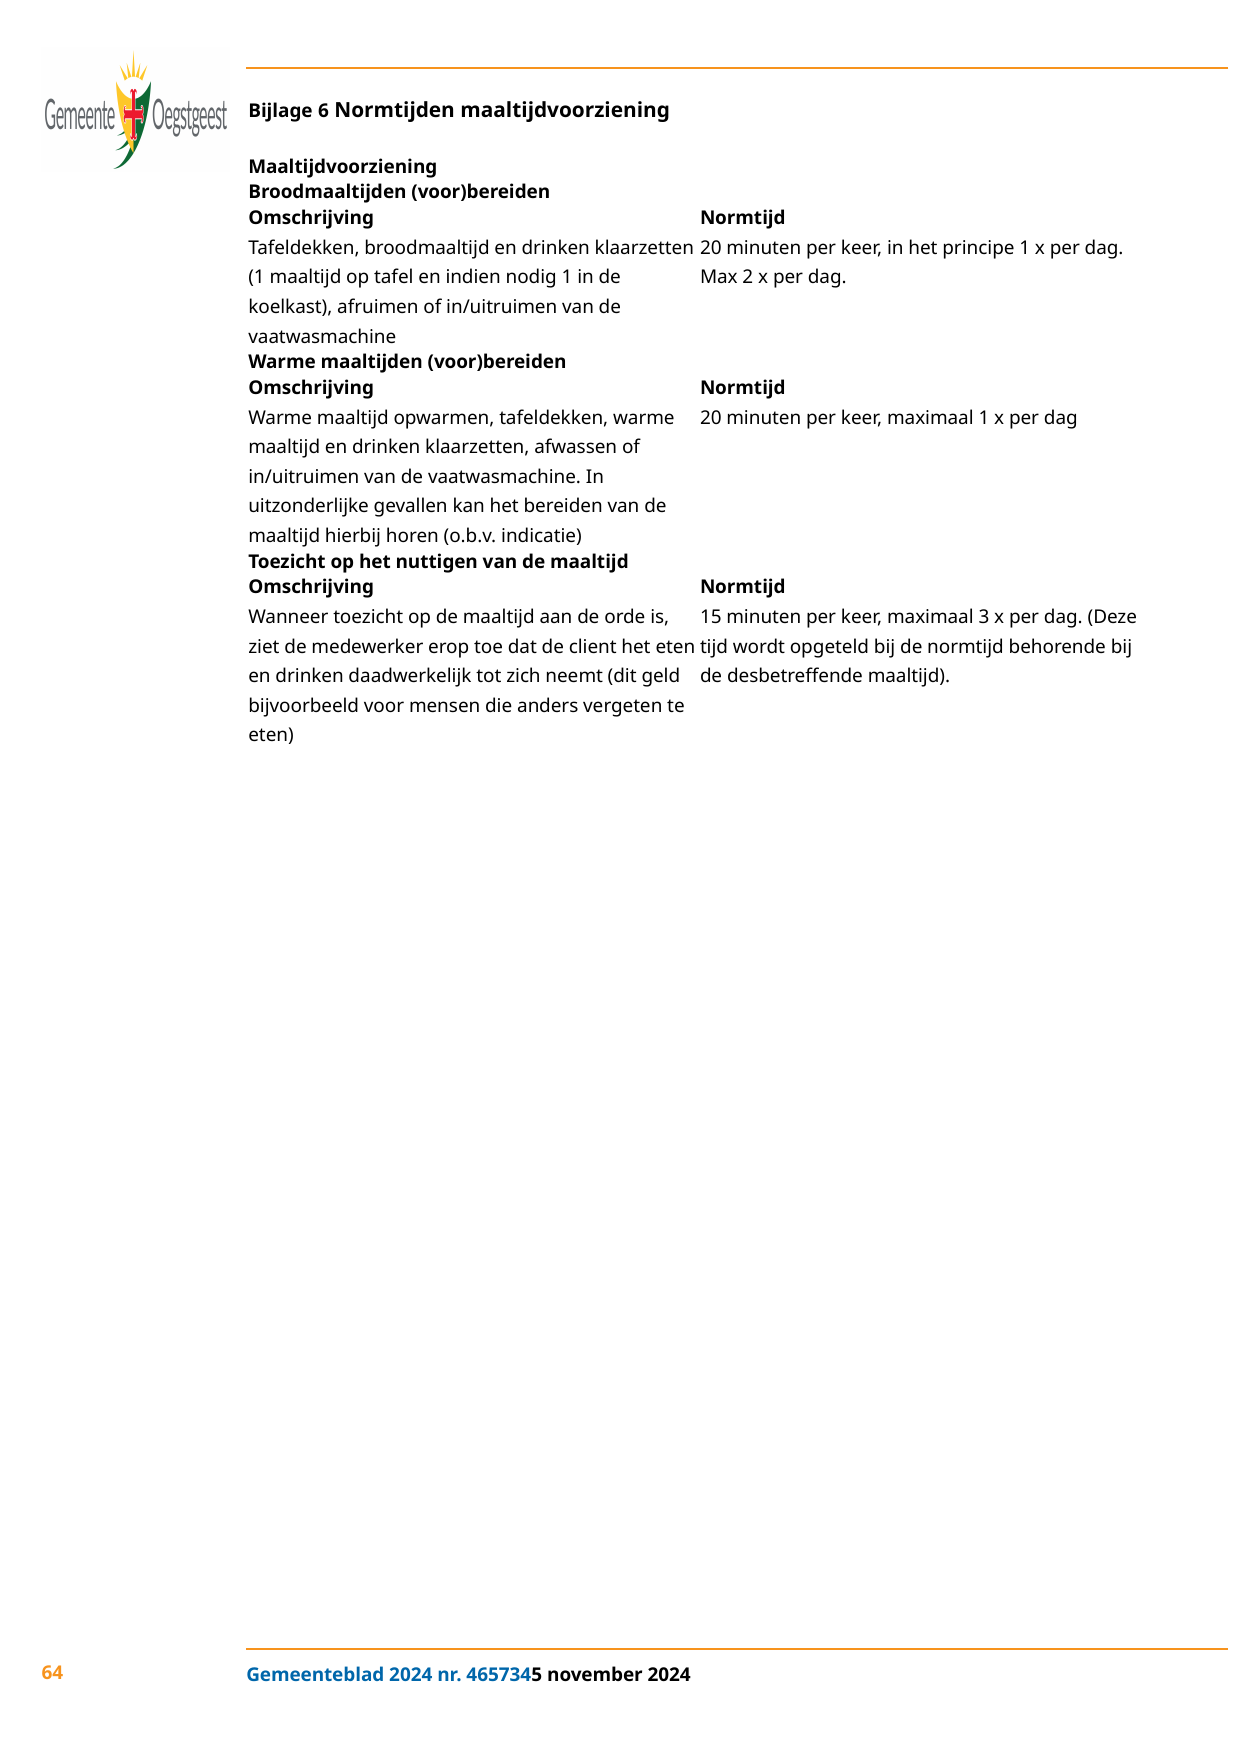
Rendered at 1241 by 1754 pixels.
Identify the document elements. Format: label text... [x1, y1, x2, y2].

picture [41, 47, 231, 172]
table_cell Normtijd 15 minuten per keer, maximaal 3 x per dag. (Deze tijd wordt opgeteld bij de normtijd behorende bij de desbetreffende maaltijd). [700, 574, 1152, 747]
table_cell Normtijd 20 minuten per keer, maximaal 1 x per dag [700, 374, 1152, 548]
table_header Maaltijdvoorziening [248, 153, 1152, 179]
text Bijlage 6 Normtijden maaltijdvoorziening [248, 95, 1152, 123]
table_cell Omschrijving Warme maaltijd opwarmen, tafeldekken, warme maaltijd en drinken klaarzetten, afwassen of in/uitruimen van de vaatwasmachine. In uitzonderlijke gevallen kan het bereiden van de maaltijd hierbij horen (o.b.v. indicatie) [248, 374, 700, 548]
table_cell Omschrijving Wanneer toezicht op de maaltijd aan de orde is, ziet de medewerker erop toe dat de client het eten en drinken daadwerkelijk tot zich neemt (dit geld bijvoorbeeld voor mensen die anders vergeten te eten) [248, 574, 700, 747]
table_cell Omschrijving Tafeldekken, broodmaaltijd en drinken klaarzetten (1 maaltijd op tafel en indien nodig 1 in de koelkast), afruimen of in/uitruimen van de vaatwasmachine [248, 205, 700, 348]
table_cell Normtijd 20 minuten per keer, in het principe 1 x per dag. Max 2 x per dag. [700, 205, 1152, 348]
table_cell Broodmaaltijden (voor)bereiden [248, 179, 1152, 204]
table_cell Toezicht op het nuttigen van de maaltijd [248, 548, 1152, 574]
table_cell Warme maaltijden (voor)bereiden [248, 349, 1152, 374]
